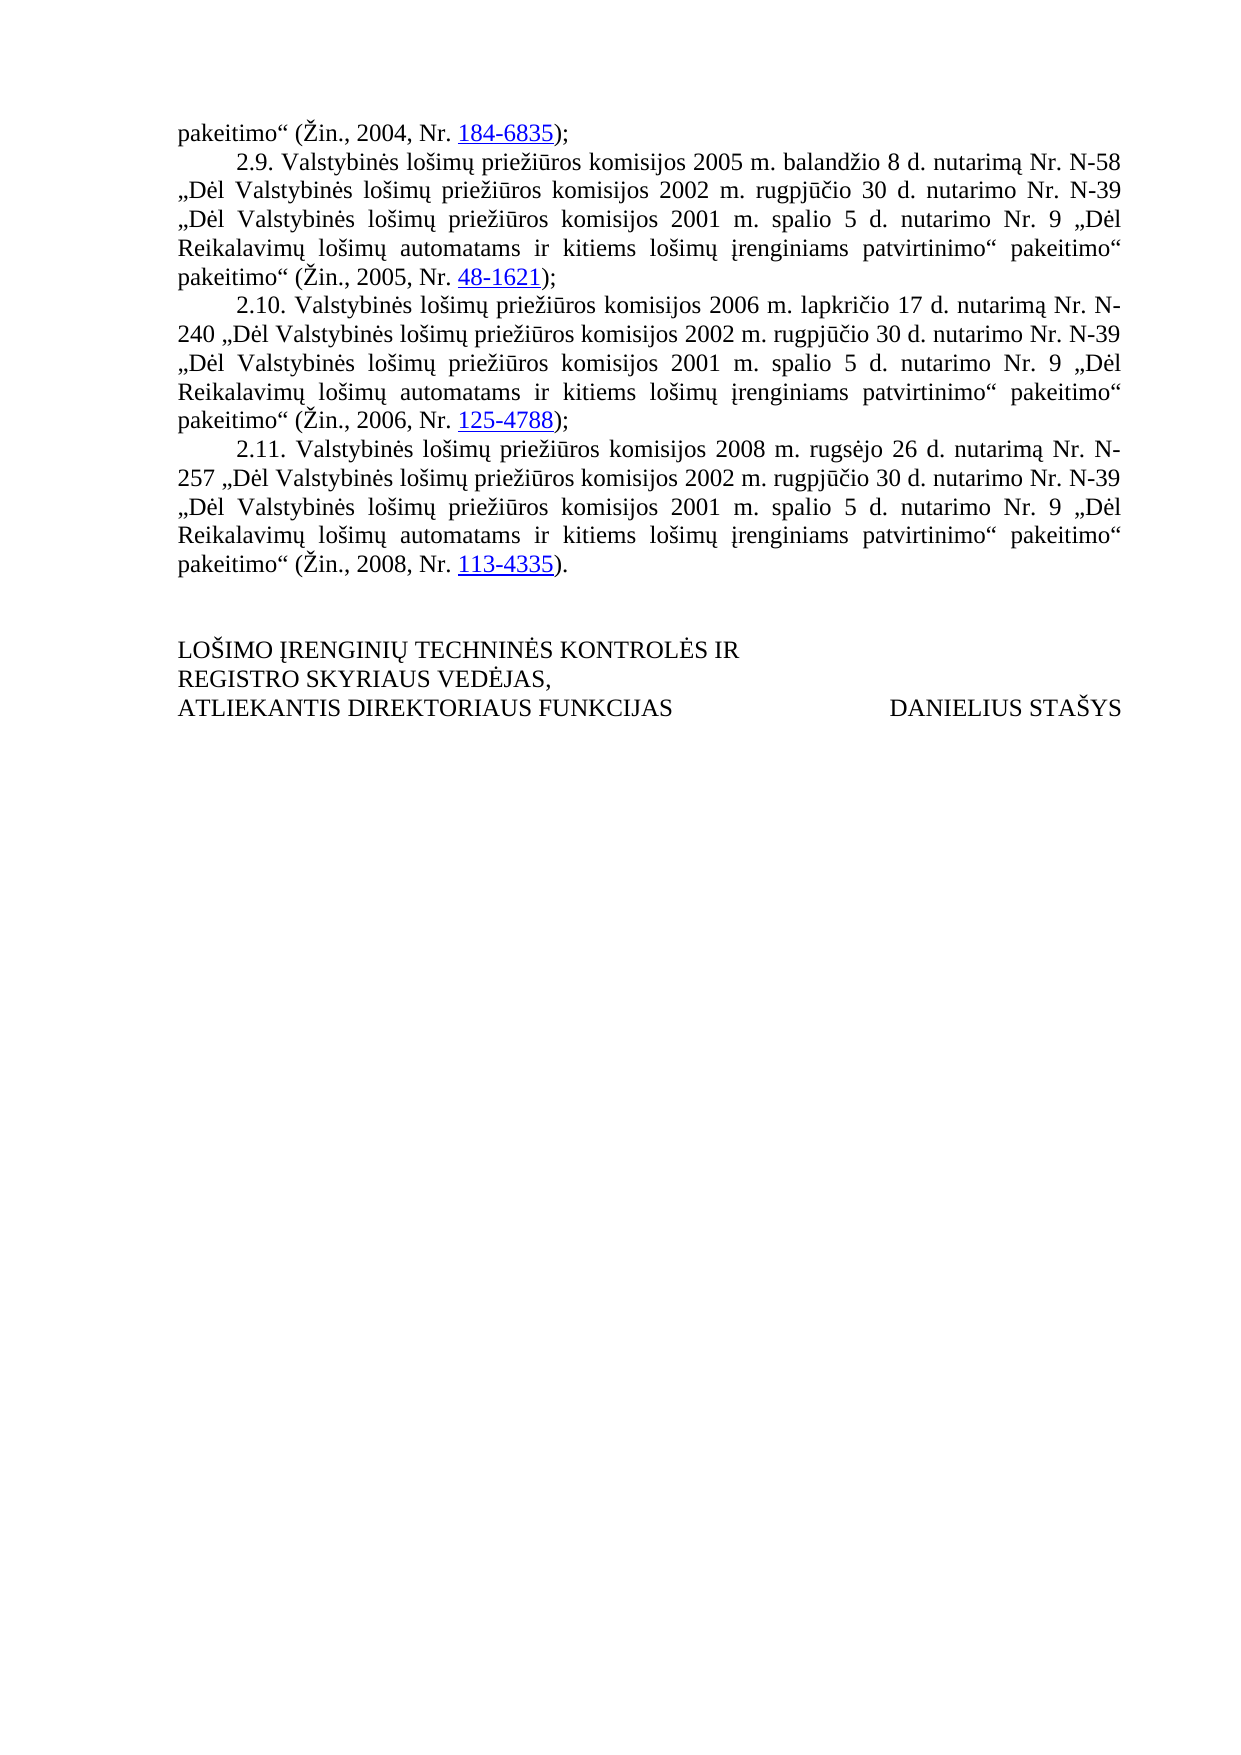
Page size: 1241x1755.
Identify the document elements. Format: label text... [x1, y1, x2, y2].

text atliekantis direktoriaus funkcijas Danielius Stašys [177, 693, 1122, 722]
text 2.11. Valstybinės lošimų priežiūros komisijos 2008 m. rugsėjo 26 d. nutarimą Nr. N-257 „Dėl Valstybinės lošimų priežiūros komisijos 2002 m. rugpjūčio 30 d. nutarimo Nr. N-39 „Dėl Valstybinės lošimų priežiūros komisijos 2001 m. spalio 5 d. nutarimo Nr. 9 „Dėl reikalavimų lošimų automatams ir kitiems lošimų įrenginiams patvirtinimo“ pakeitimo“ pakeitimo“ (Žin., 2008, Nr. 113-4335). [177, 434, 1122, 578]
text Lošimo įrenginių techninės kontrolės ir [177, 636, 1122, 664]
text pakeitimo“ (Žin., 2004, Nr. 184-6835); [177, 118, 1122, 147]
text registro skyriaus vedėjas, [177, 664, 1122, 693]
text 2.10. Valstybinės lošimų priežiūros komisijos 2006 m. lapkričio 17 d. nutarimą Nr. N-240 „Dėl Valstybinės lošimų priežiūros komisijos 2002 m. rugpjūčio 30 d. nutarimo Nr. N-39 „Dėl Valstybinės lošimų priežiūros komisijos 2001 m. spalio 5 d. nutarimo Nr. 9 „Dėl reikalavimų lošimų automatams ir kitiems lošimų įrenginiams patvirtinimo“ pakeitimo“ pakeitimo“ (Žin., 2006, Nr. 125-4788); [177, 291, 1122, 434]
text 2.9. Valstybinės lošimų priežiūros komisijos 2005 m. balandžio 8 d. nutarimą Nr. N-58 „Dėl Valstybinės lošimų priežiūros komisijos 2002 m. rugpjūčio 30 d. nutarimo Nr. N-39 „Dėl Valstybinės lošimų priežiūros komisijos 2001 m. spalio 5 d. nutarimo Nr. 9 „Dėl reikalavimų lošimų automatams ir kitiems lošimų įrenginiams patvirtinimo“ pakeitimo“ pakeitimo“ (Žin., 2005, Nr. 48-1621); [177, 147, 1122, 291]
